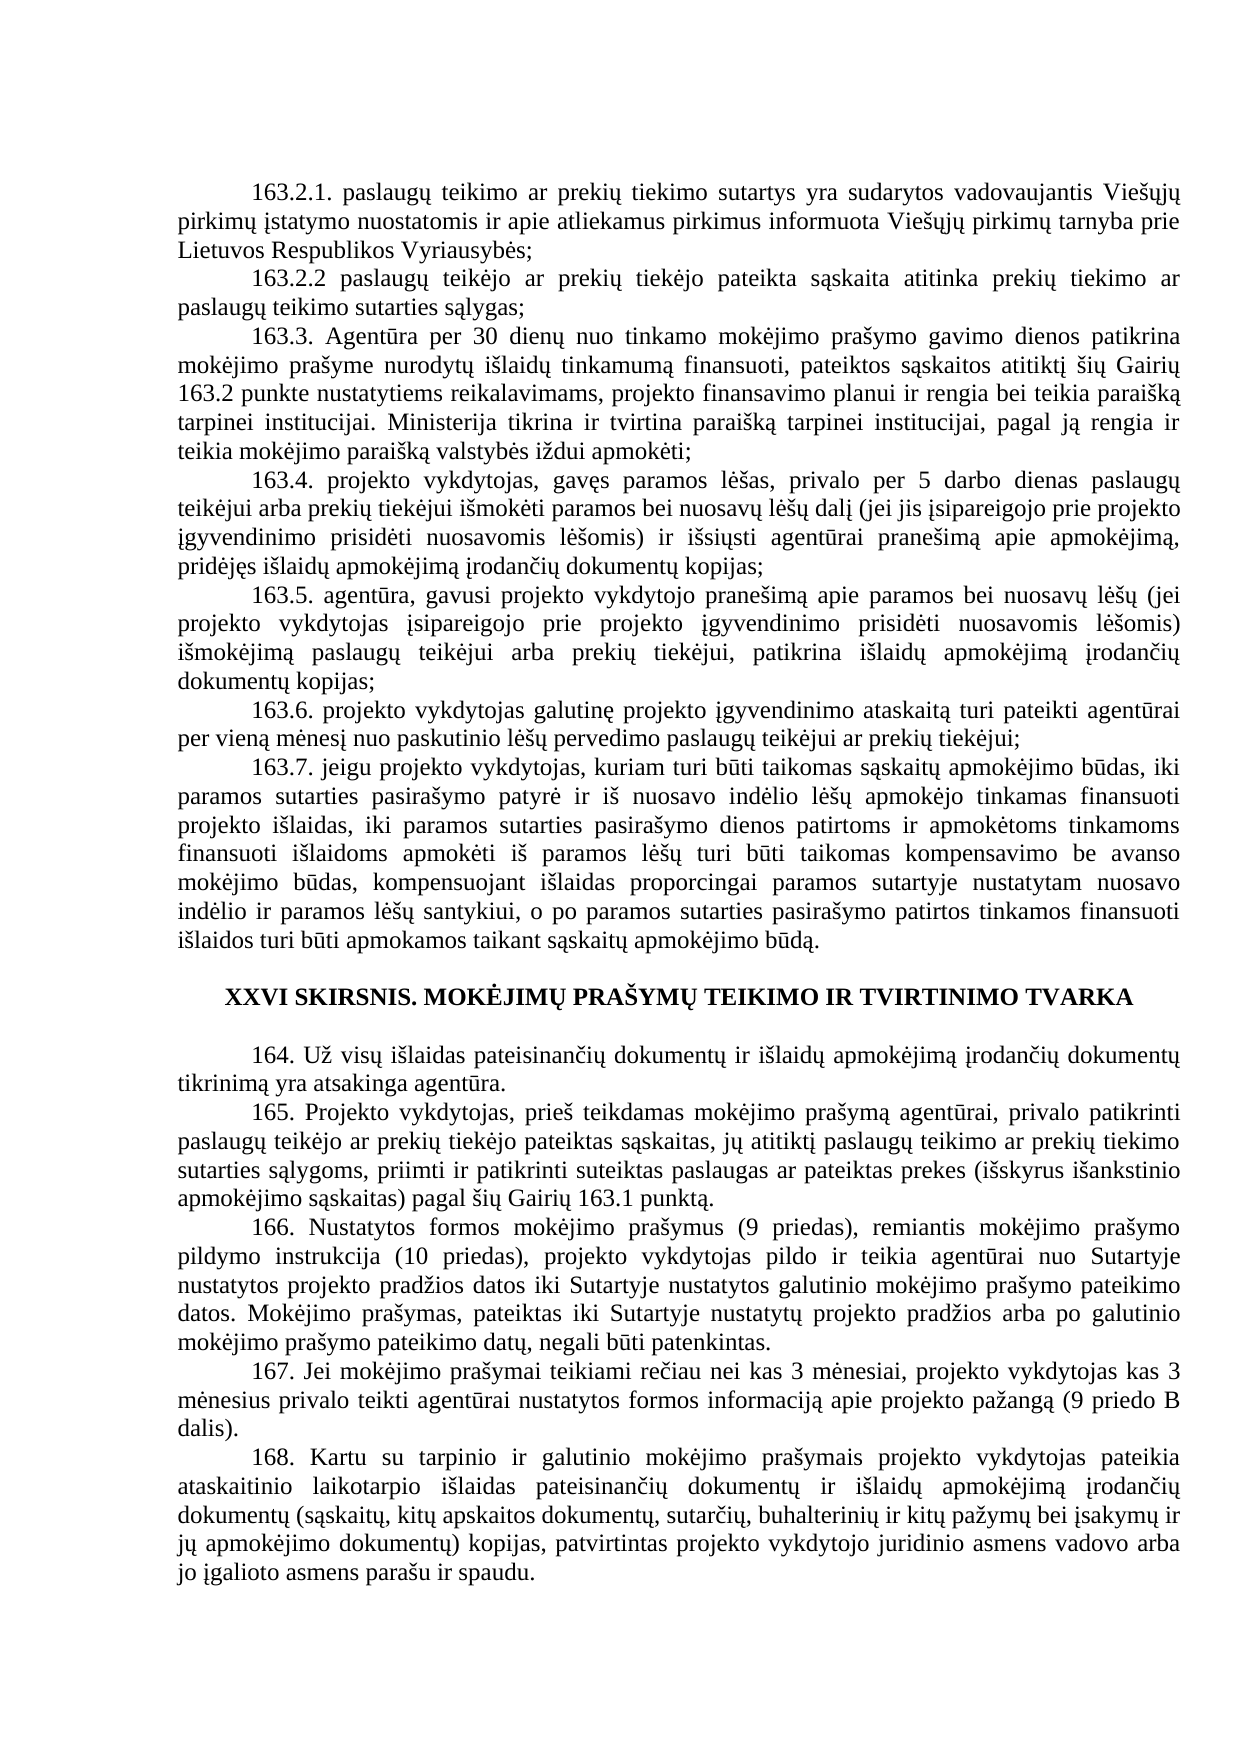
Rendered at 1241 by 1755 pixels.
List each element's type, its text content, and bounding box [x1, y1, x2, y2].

text 163.4. projekto vykdytojas, gavęs paramos lėšas, privalo per 5 darbo dienas paslaugų teikėjui arba prekių tiekėjui išmokėti paramos bei nuosavų lėšų dalį (jei jis įsipareigojo prie projekto įgyvendinimo prisidėti nuosavomis lėšomis) ir išsiųsti agentūrai pranešimą apie apmokėjimą, pridėjęs išlaidų apmokėjimą įrodančių dokumentų kopijas; [177, 465, 1181, 580]
text 163.2.2 paslaugų teikėjo ar prekių tiekėjo pateikta sąskaita atitinka prekių tiekimo ar paslaugų teikimo sutarties sąlygas; [177, 263, 1181, 321]
text 167. Jei mokėjimo prašymai teikiami rečiau nei kas 3 mėnesiai, projekto vykdytojas kas 3 mėnesius privalo teikti agentūrai nustatytos formos informaciją apie projekto pažangą (9 priedo B dalis). [177, 1356, 1181, 1442]
text 163.6. projekto vykdytojas galutinę projekto įgyvendinimo ataskaitą turi pateikti agentūrai per vieną mėnesį nuo paskutinio lėšų pervedimo paslaugų teikėjui ar prekių tiekėjui; [177, 695, 1181, 752]
text XXVI SKIRSNIS. MOKĖJIMŲ PRAŠYMŲ TEIKIMO IR TVIRTINIMO TVARKA [177, 982, 1181, 1011]
text 165. Projekto vykdytojas, prieš teikdamas mokėjimo prašymą agentūrai, privalo patikrinti paslaugų teikėjo ar prekių tiekėjo pateiktas sąskaitas, jų atitiktį paslaugų teikimo ar prekių tiekimo sutarties sąlygoms, priimti ir patikrinti suteiktas paslaugas ar pateiktas prekes (išskyrus išankstinio apmokėjimo sąskaitas) pagal šių Gairių 163.1 punktą. [177, 1097, 1181, 1212]
text 168. Kartu su tarpinio ir galutinio mokėjimo prašymais projekto vykdytojas pateikia ataskaitinio laikotarpio išlaidas pateisinančių dokumentų ir išlaidų apmokėjimą įrodančių dokumentų (sąskaitų, kitų apskaitos dokumentų, sutarčių, buhalterinių ir kitų pažymų bei įsakymų ir jų apmokėjimo dokumentų) kopijas, patvirtintas projekto vykdytojo juridinio asmens vadovo arba jo įgalioto asmens parašu ir spaudu. [177, 1442, 1181, 1586]
text 163.2.1. paslaugų teikimo ar prekių tiekimo sutartys yra sudarytos vadovaujantis Viešųjų pirkimų įstatymo nuostatomis ir apie atliekamus pirkimus informuota Viešųjų pirkimų tarnyba prie Lietuvos Respublikos Vyriausybės; [177, 177, 1181, 263]
text 166. Nustatytos formos mokėjimo prašymus (9 priedas), remiantis mokėjimo prašymo pildymo instrukcija (10 priedas), projekto vykdytojas pildo ir teikia agentūrai nuo Sutartyje nustatytos projekto pradžios datos iki Sutartyje nustatytos galutinio mokėjimo prašymo pateikimo datos. Mokėjimo prašymas, pateiktas iki Sutartyje nustatytų projekto pradžios arba po galutinio mokėjimo prašymo pateikimo datų, negali būti patenkintas. [177, 1212, 1181, 1356]
text 164. Už visų išlaidas pateisinančių dokumentų ir išlaidų apmokėjimą įrodančių dokumentų tikrinimą yra atsakinga agentūra. [177, 1040, 1181, 1097]
text 163.7. jeigu projekto vykdytojas, kuriam turi būti taikomas sąskaitų apmokėjimo būdas, iki paramos sutarties pasirašymo patyrė ir iš nuosavo indėlio lėšų apmokėjo tinkamas finansuoti projekto išlaidas, iki paramos sutarties pasirašymo dienos patirtoms ir apmokėtoms tinkamoms finansuoti išlaidoms apmokėti iš paramos lėšų turi būti taikomas kompensavimo be avanso mokėjimo būdas, kompensuojant išlaidas proporcingai paramos sutartyje nustatytam nuosavo indėlio ir paramos lėšų santykiui, o po paramos sutarties pasirašymo patirtos tinkamos finansuoti išlaidos turi būti apmokamos taikant sąskaitų apmokėjimo būdą. [177, 752, 1181, 953]
text 163.3. Agentūra per 30 dienų nuo tinkamo mokėjimo prašymo gavimo dienos patikrina mokėjimo prašyme nurodytų išlaidų tinkamumą finansuoti, pateiktos sąskaitos atitiktį šių Gairių 163.2 punkte nustatytiems reikalavimams, projekto finansavimo planui ir rengia bei teikia paraišką tarpinei institucijai. Ministerija tikrina ir tvirtina paraišką tarpinei institucijai, pagal ją rengia ir teikia mokėjimo paraišką valstybės iždui apmokėti; [177, 321, 1181, 465]
text 163.5. agentūra, gavusi projekto vykdytojo pranešimą apie paramos bei nuosavų lėšų (jei projekto vykdytojas įsipareigojo prie projekto įgyvendinimo prisidėti nuosavomis lėšomis) išmokėjimą paslaugų teikėjui arba prekių tiekėjui, patikrina išlaidų apmokėjimą įrodančių dokumentų kopijas; [177, 580, 1181, 695]
